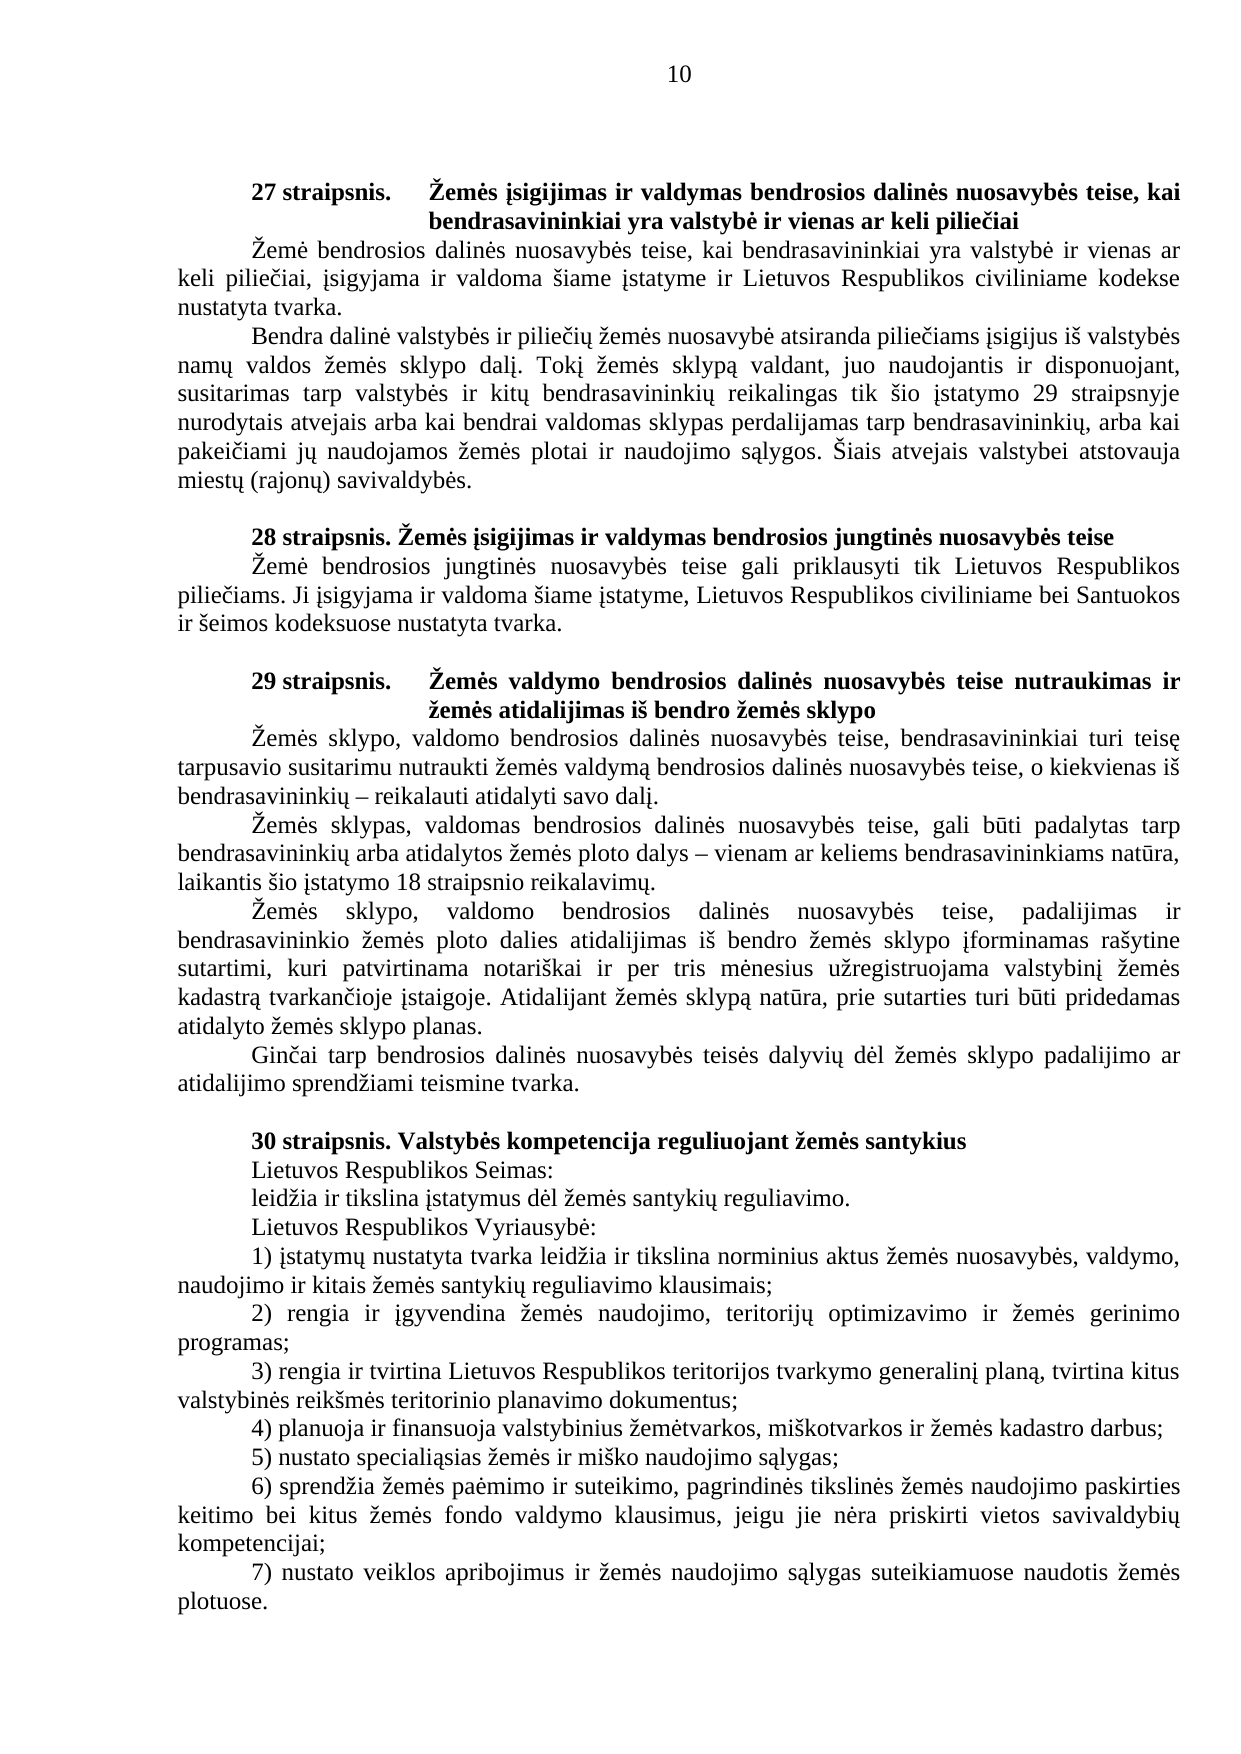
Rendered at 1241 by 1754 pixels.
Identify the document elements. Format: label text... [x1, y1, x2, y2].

text 1) įstatymų nustatyta tvarka leidžia ir tikslina norminius aktus žemės nuosavybės, valdymo, naudojimo ir kitais žemės santykių reguliavimo klausimais; [177, 1241, 1181, 1298]
text 3) rengia ir tvirtina Lietuvos Respublikos teritorijos tvarkymo generalinį planą, tvirtina kitus valstybinės reikšmės teritorinio planavimo dokumentus; [177, 1356, 1181, 1413]
text 4) planuoja ir finansuoja valstybinius žemėtvarkos, miškotvarkos ir žemės kadastro darbus; [177, 1413, 1181, 1442]
text Lietuvos Respublikos Vyriausybė: [177, 1212, 1181, 1241]
text 5) nustato specialiąsias žemės ir miško naudojimo sąlygas; [177, 1442, 1181, 1471]
text 28 straipsnis. Žemės įsigijimas ir valdymas bendrosios jungtinės nuosavybės teise [177, 522, 1181, 551]
text 30 straipsnis. Valstybės kompetencija reguliuojant žemės santykius [177, 1126, 1181, 1155]
text 2) rengia ir įgyvendina žemės naudojimo, teritorijų optimizavimo ir žemės gerinimo programas; [177, 1298, 1181, 1356]
text Bendra dalinė valstybės ir piliečių žemės nuosavybė atsiranda piliečiams įsigijus iš valstybės namų valdos žemės sklypo dalį. Tokį žemės sklypą valdant, juo naudojantis ir disponuojant, susitarimas tarp valstybės ir kitų bendrasavininkių reikalingas tik šio įstatymo 29 straipsnyje nurodytais atvejais arba kai bendrai valdomas sklypas perdalijamas tarp bendrasavininkių, arba kai pakeičiami jų naudojamos žemės plotai ir naudojimo sąlygos. Šiais atvejais valstybei atstovauja miestų (rajonų) savivaldybės. [177, 321, 1181, 493]
text 7) nustato veiklos apribojimus ir žemės naudojimo sąlygas suteikiamuose naudotis žemės plotuose. [177, 1557, 1181, 1615]
text Žemė bendrosios jungtinės nuosavybės teise gali priklausyti tik Lietuvos Respublikos piliečiams. Ji įsigyjama ir valdoma šiame įstatyme, Lietuvos Respublikos civiliniame bei Santuokos ir šeimos kodeksuose nustatyta tvarka. [177, 551, 1181, 637]
text Žemės sklypo, valdomo bendrosios dalinės nuosavybės teise, bendrasavininkiai turi teisę tarpusavio susitarimu nutraukti žemės valdymą bendrosios dalinės nuosavybės teise, o kiekvienas iš bendrasavininkių – reikalauti atidalyti savo dalį. [177, 723, 1181, 810]
text 27 straipsnis. Žemės įsigijimas ir valdymas bendrosios dalinės nuosavybės teise, kai bendrasavininkiai yra valstybė ir vienas ar keli piliečiai [251, 177, 1181, 235]
text 6) sprendžia žemės paėmimo ir suteikimo, pagrindinės tikslinės žemės naudojimo paskirties keitimo bei kitus žemės fondo valdymo klausimus, jeigu jie nėra priskirti vietos savivaldybių kompetencijai; [177, 1471, 1181, 1557]
text Žemė bendrosios dalinės nuosavybės teise, kai bendrasavininkiai yra valstybė ir vienas ar keli piliečiai, įsigyjama ir valdoma šiame įstatyme ir Lietuvos Respublikos civiliniame kodekse nustatyta tvarka. [177, 235, 1181, 321]
text leidžia ir tikslina įstatymus dėl žemės santykių reguliavimo. [177, 1183, 1181, 1212]
text Žemės sklypas, valdomas bendrosios dalinės nuosavybės teise, gali būti padalytas tarp bendrasavininkių arba atidalytos žemės ploto dalys – vienam ar keliems bendrasavininkiams natūra, laikantis šio įstatymo 18 straipsnio reikalavimų. [177, 810, 1181, 896]
text Ginčai tarp bendrosios dalinės nuosavybės teisės dalyvių dėl žemės sklypo padalijimo ar atidalijimo sprendžiami teismine tvarka. [177, 1040, 1181, 1097]
text Žemės sklypo, valdomo bendrosios dalinės nuosavybės teise, padalijimas ir bendrasavininkio žemės ploto dalies atidalijimas iš bendro žemės sklypo įforminamas rašytine sutartimi, kuri patvirtinama notariškai ir per tris mėnesius užregistruojama valstybinį žemės kadastrą tvarkančioje įstaigoje. Atidalijant žemės sklypą natūra, prie sutarties turi būti pridedamas atidalyto žemės sklypo planas. [177, 896, 1181, 1040]
text 29 straipsnis. Žemės valdymo bendrosios dalinės nuosavybės teise nutraukimas ir žemės atidalijimas iš bendro žemės sklypo [251, 666, 1181, 723]
text Lietuvos Respublikos Seimas: [177, 1155, 1181, 1183]
